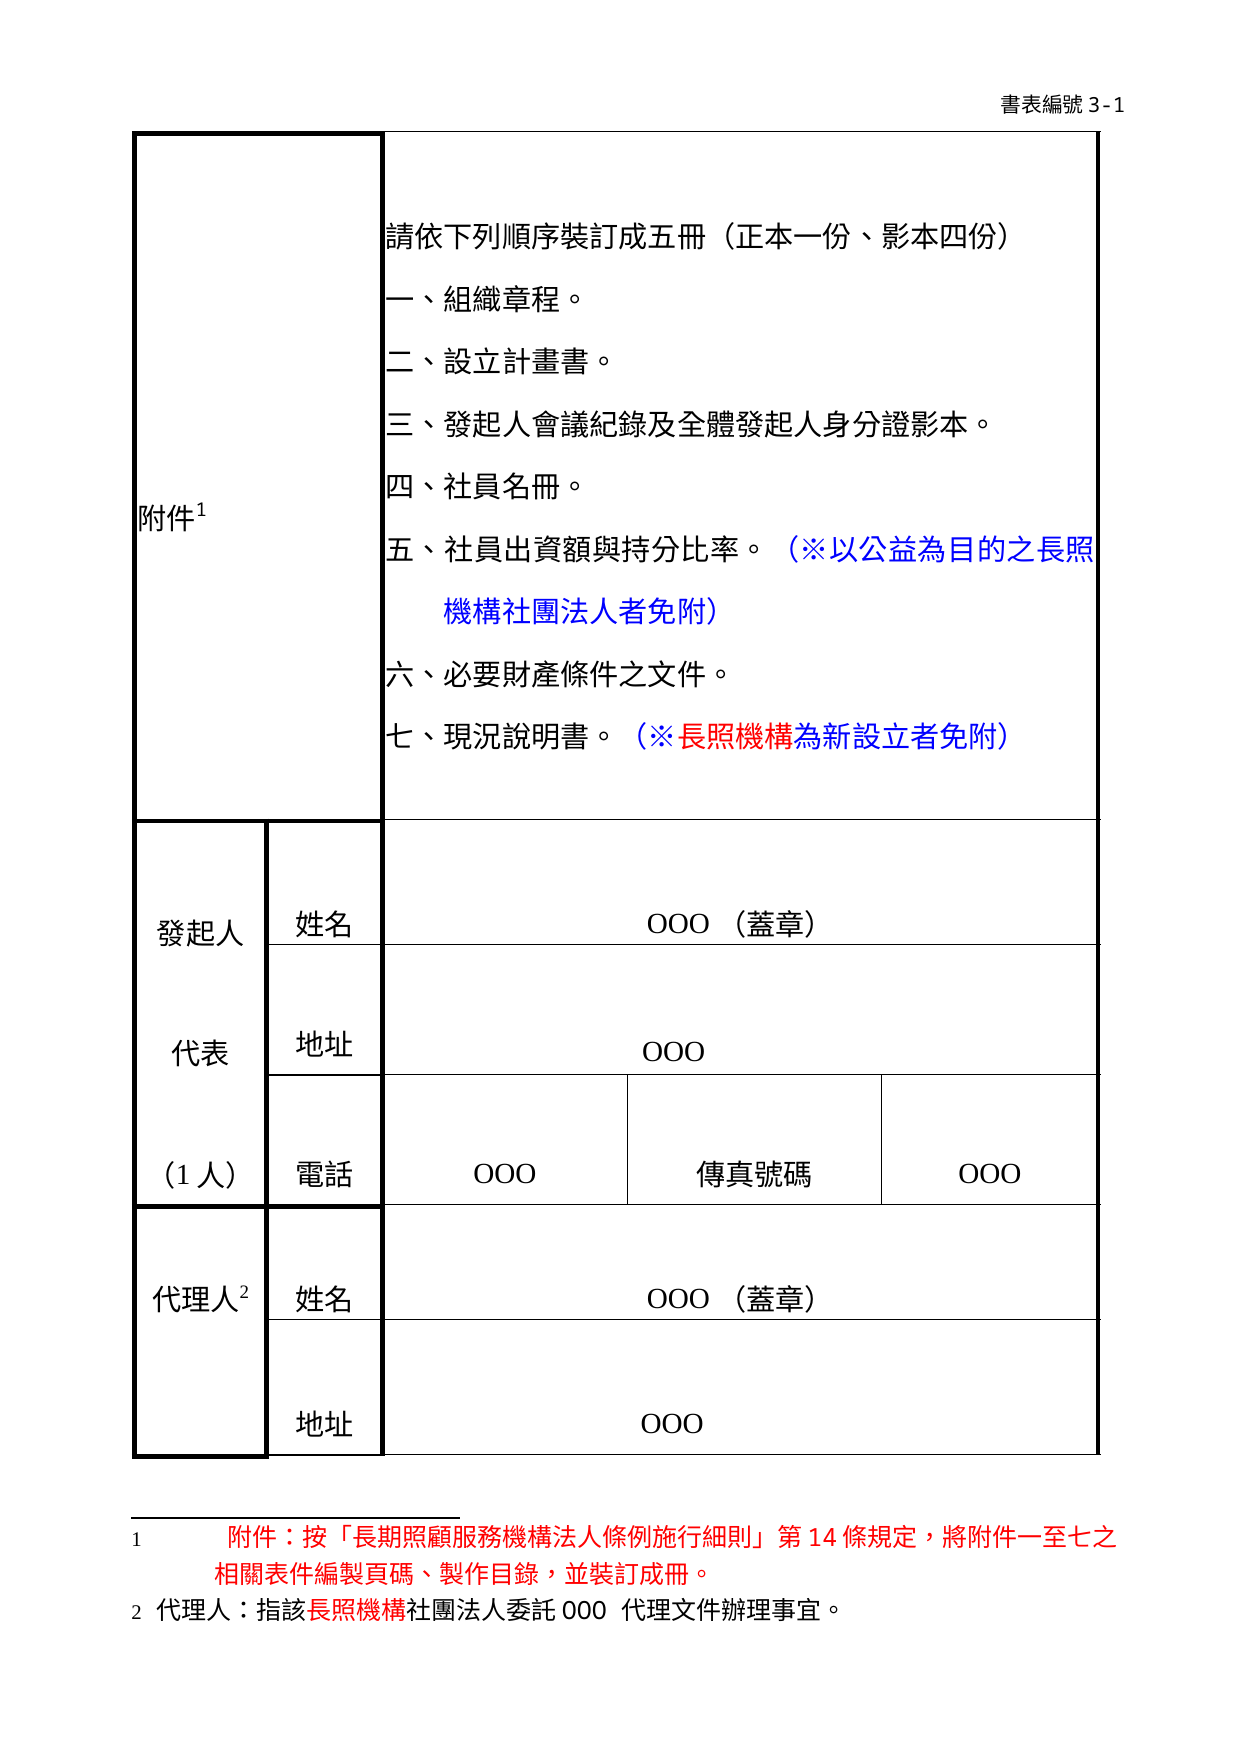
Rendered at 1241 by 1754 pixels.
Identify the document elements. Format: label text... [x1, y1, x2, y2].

table_cell 代理人 [137, 1209, 264, 1454]
table_cell 請依下列順序裝訂成五冊（正本一份、影本四份） 一、組織章程。 二、設立計畫書。 三、發起人會議紀錄及全體發起人身分證影本。 四、社員名冊。 五、社員出資額與持分比率。（※以公益為目的之長照機構社團法人者免附） 六、必要財產條件之文件。 七、現況說明書。（※長照機構為新設立者免附） [385, 132, 1096, 818]
table_cell 發起人 代表 （1人） [137, 823, 264, 1204]
table_cell OOO [882, 1075, 1096, 1204]
table_cell OOO [385, 1075, 627, 1204]
table_cell OOO （蓋章） [385, 820, 1096, 943]
table_cell 地址 [269, 1320, 380, 1454]
table_cell OOO [385, 945, 1096, 1074]
table_cell 地址 [269, 945, 380, 1074]
table_cell 姓名 [269, 823, 380, 943]
table_cell 附件 [137, 136, 380, 818]
table_cell 電話 [269, 1076, 380, 1204]
table_cell OOO [385, 1320, 1096, 1454]
table_cell 姓名 [269, 1209, 380, 1318]
table_cell 傳真號碼 [628, 1075, 881, 1204]
table_cell OOO （蓋章） [385, 1205, 1096, 1318]
